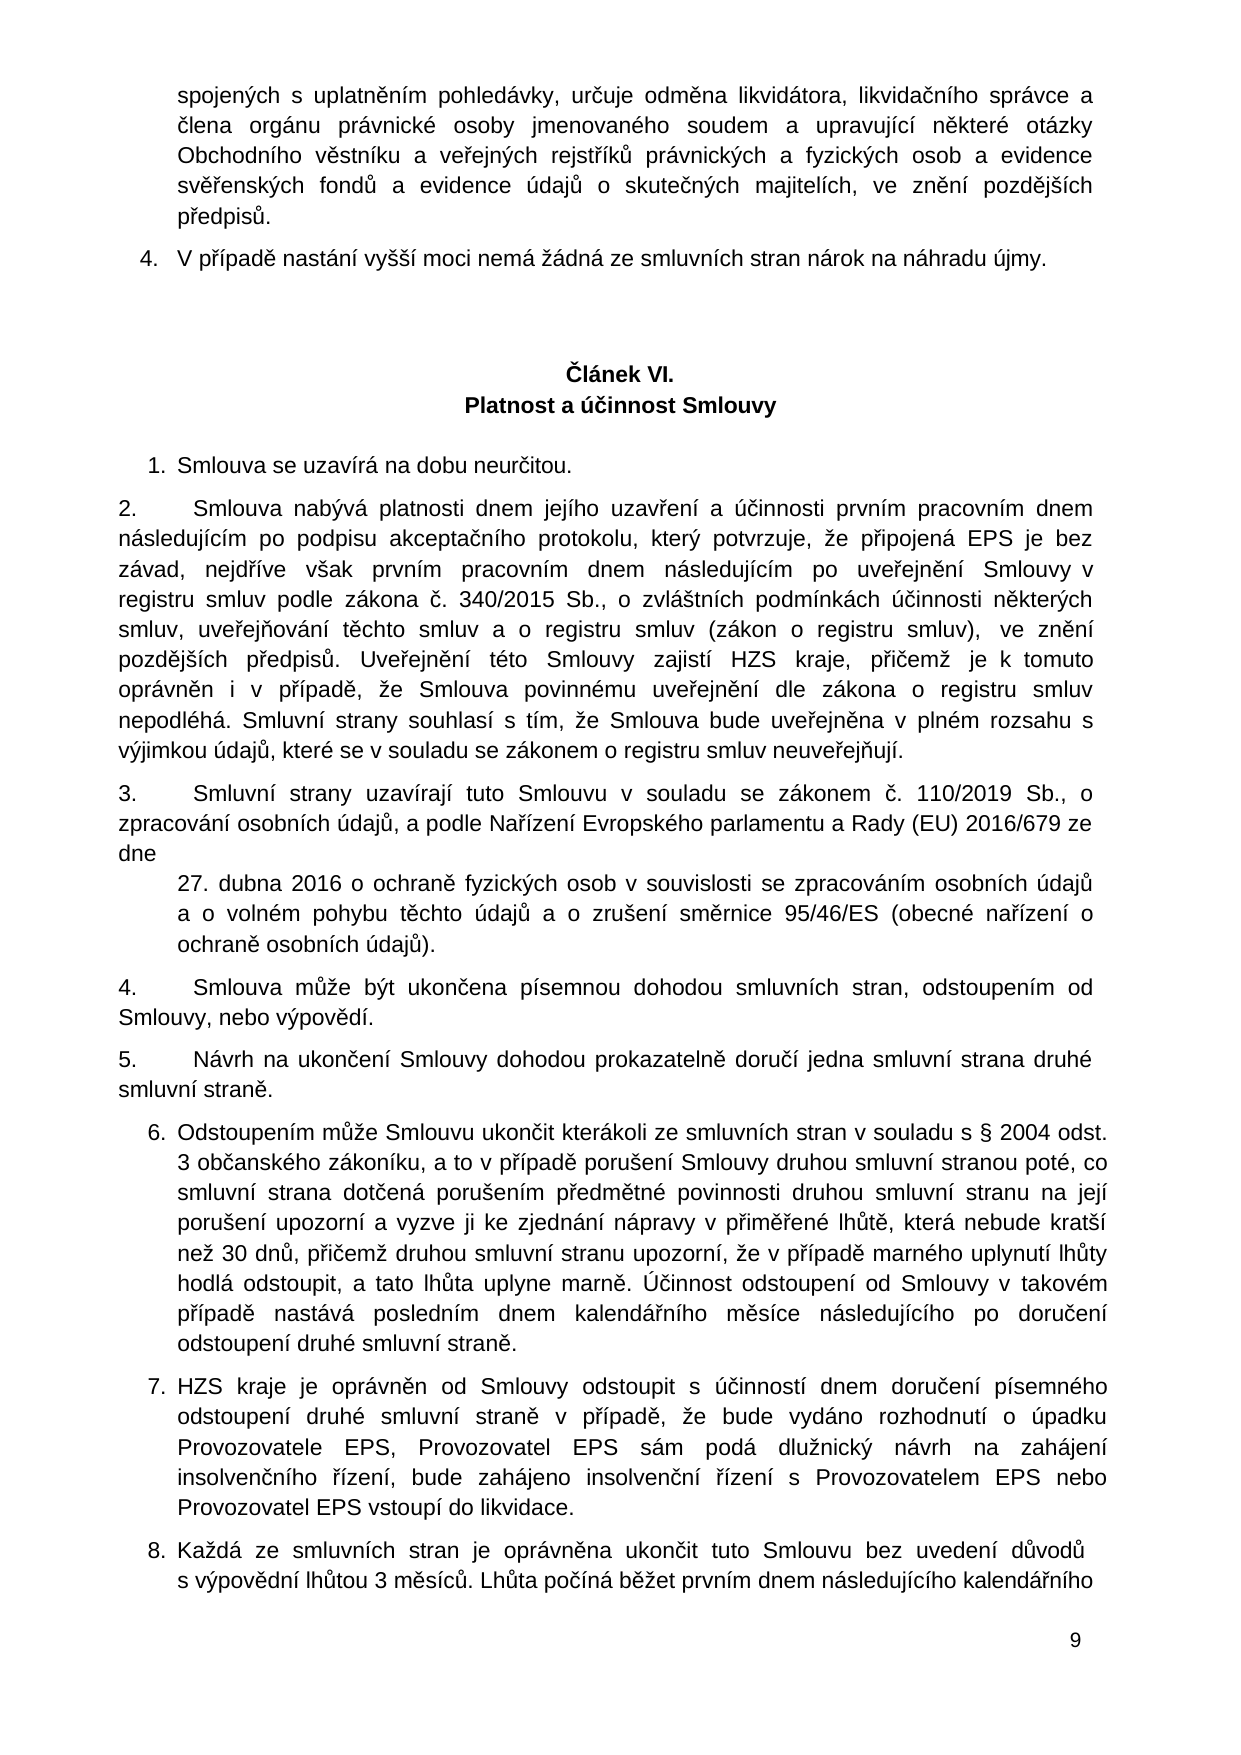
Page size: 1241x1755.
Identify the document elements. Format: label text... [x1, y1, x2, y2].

text s výpovědní lhůtou 3 měsíců. Lhůta počíná běžet prvním dnem následujícího kalendářního [177, 1567, 1108, 1593]
list Každá ze smluvních stran je oprávněna ukončit tuto Smlouvu bez uvedení důvodů [147, 1537, 1108, 1563]
subtitle Článek VI. [133, 361, 1107, 388]
list Odstoupením může Smlouvu ukončit kterákoli ze smluvních stran v souladu s § 2004 odst. 3 občanského zákoníku, a to v případě porušení Smlouvy druhou smluvní stranou poté, co smluvní strana dotčená porušením předmětné povinnosti druhou smluvní stranu na její porušení upozorní a vyzve ji ke zjednání nápravy v přiměřené lhůtě, která nebude kratší než 30 dnů, přičemž druhou smluvní stranu upozorní, že v případě marného uplynutí lhůty hodlá odstoupit, a tato lhůta uplyne marně. Účinnost odstoupení od Smlouvy v takovém případě nastává posledním dnem kalendářního měsíce následujícího po doručení odstoupení druhé smluvní straně. [147, 1119, 1108, 1357]
text spojených s uplatněním pohledávky, určuje odměna likvidátora, likvidačního správce a člena orgánu právnické osoby jmenovaného soudem a upravující některé otázky Obchodního věstníku a veřejných rejstříků právnických a fyzických osob a evidence svěřenských fondů a evidence údajů o skutečných majitelích, ve znění pozdějších předpisů. [177, 82, 1093, 229]
list Smlouva nabývá platnosti dnem jejího uzavření a účinnosti prvním pracovním dnem následujícím po podpisu akceptačního protokolu, který potvrzuje, že připojená EPS je bez závad, nejdříve však prvním pracovním dnem následujícím po uveřejnění Smlouvy v registru smluv podle zákona č. 340/2015 Sb., o zvláštních podmínkách účinnosti některých smluv, uveřejňování těchto smluv a o registru smluv (zákon o registru smluv), ve znění pozdějších předpisů. Uveřejnění této Smlouvy zajistí HZS kraje, přičemž je k tomuto oprávněn i v případě, že Smlouva povinnému uveřejnění dle zákona o registru smluv nepodléhá. Smluvní strany souhlasí s tím, že Smlouva bude uveřejněna v plném rozsahu s výjimkou údajů, které se v souladu se zákonem o registru smluv neuveřejňují. [118, 495, 1094, 763]
list Návrh na ukončení Smlouvy dohodou prokazatelně doručí jedna smluvní strana druhé smluvní straně. [118, 1046, 1093, 1103]
list HZS kraje je oprávněn od Smlouvy odstoupit s účinností dnem doručení písemného odstoupení druhé smluvní straně v případě, že bude vydáno rozhodnutí o úpadku Provozovatele EPS, Provozovatel EPS sám podá dlužnický návrh na zahájení insolvenčního řízení, bude zahájeno insolvenční řízení s Provozovatelem EPS nebo Provozovatel EPS vstoupí do likvidace. [147, 1373, 1108, 1520]
list Smlouva se uzavírá na dobu neurčitou. [147, 452, 1108, 479]
text 27. dubna 2016 o ochraně fyzických osob v souvislosti se zpracováním osobních údajů a o volném pohybu těchto údajů a o zrušení směrnice 95/46/ES (obecné nařízení o ochraně osobních údajů). [177, 870, 1093, 957]
list V případě nastání vyšší moci nemá žádná ze smluvních stran nárok na náhradu újmy. [139, 245, 1108, 272]
text Platnost a účinnost Smlouvy [139, 392, 1102, 418]
list Smlouva může být ukončena písemnou dohodou smluvních stran, odstoupením od Smlouvy, nebo výpovědí. [118, 973, 1094, 1030]
list Smluvní strany uzavírají tuto Smlouvu v souladu se zákonem č. 110/2019 Sb., o zpracování osobních údajů, a podle Nařízení Evropského parlamentu a Rady (EU) 2016/679 ze dne [118, 779, 1093, 866]
